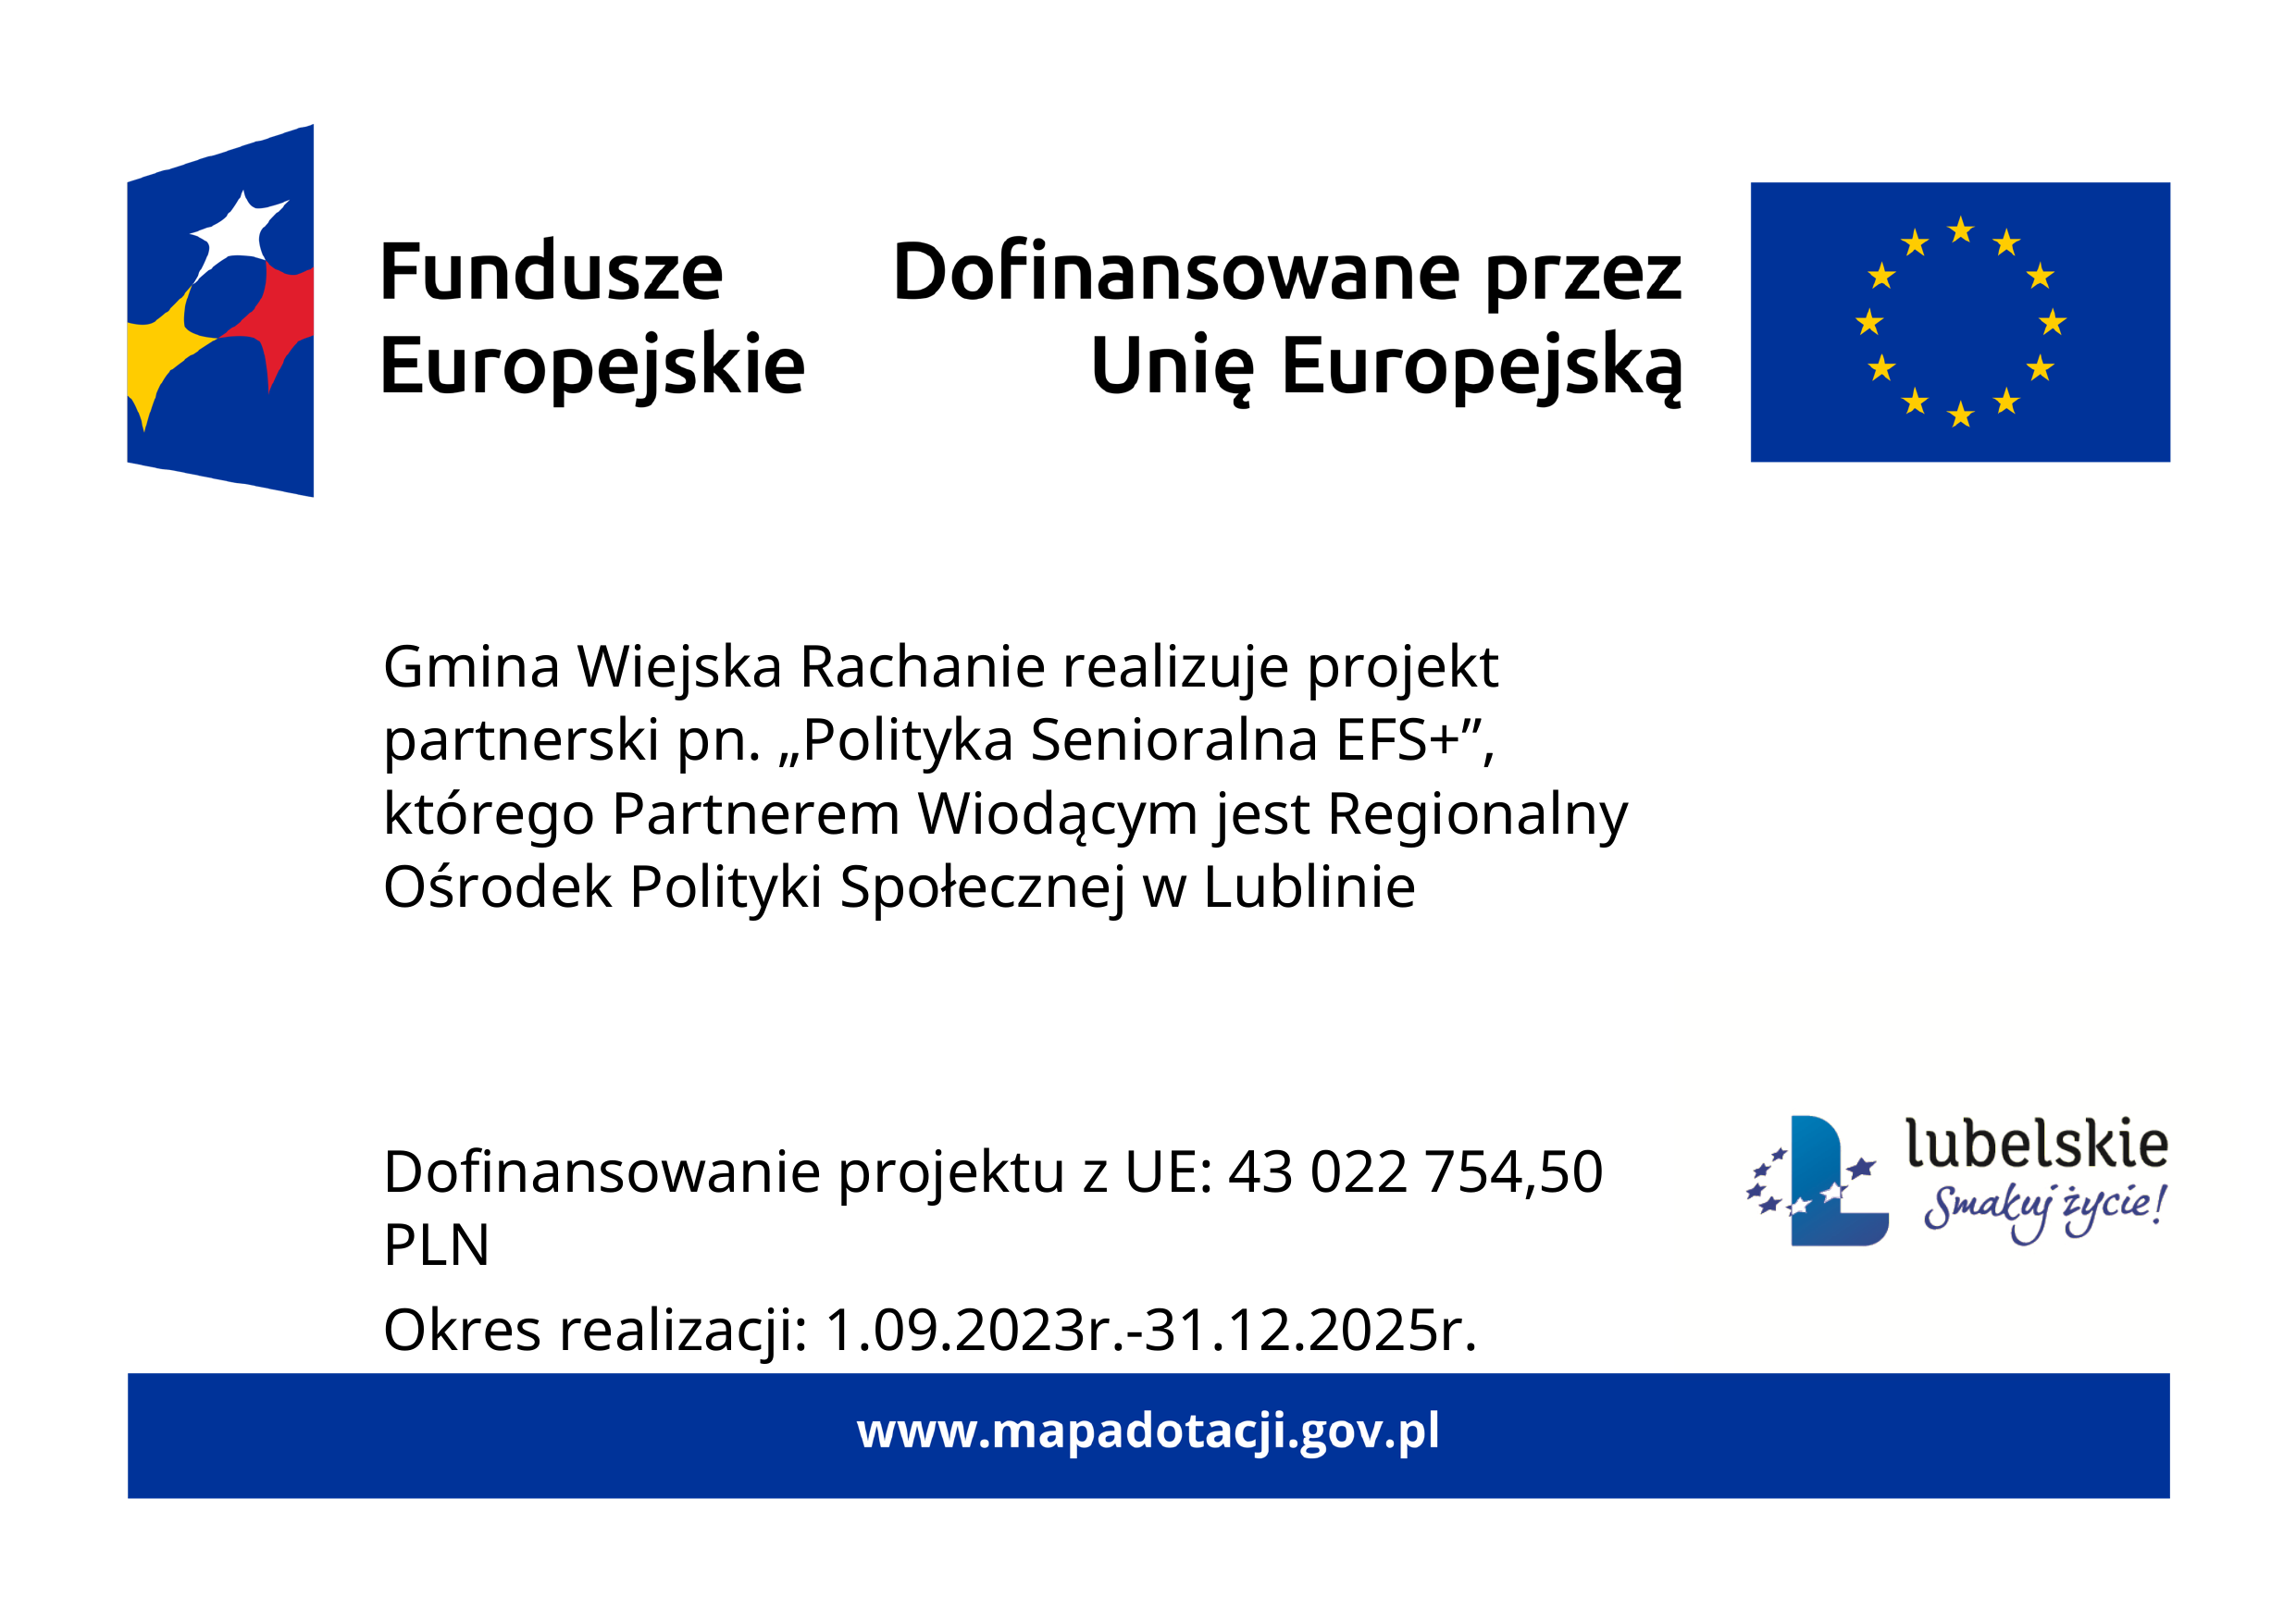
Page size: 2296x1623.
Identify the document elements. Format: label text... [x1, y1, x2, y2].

text Dofinansowanie projektu z UE: 43 022 754,50 PLN [382, 1134, 1683, 1280]
text Okres realizacji: 1.09.2023r.-31.12.2025r. [382, 1292, 1683, 1365]
picture [0, 0, 2296, 1623]
text Gmina Wiejska Rachanie realizuje projekt partnerski pn. „Polityka Senioralna EFS+”, którego Partnerem Wiodącym jest Regionalny Ośrodek Polityki Społecznej w Lublinie [382, 628, 1683, 922]
